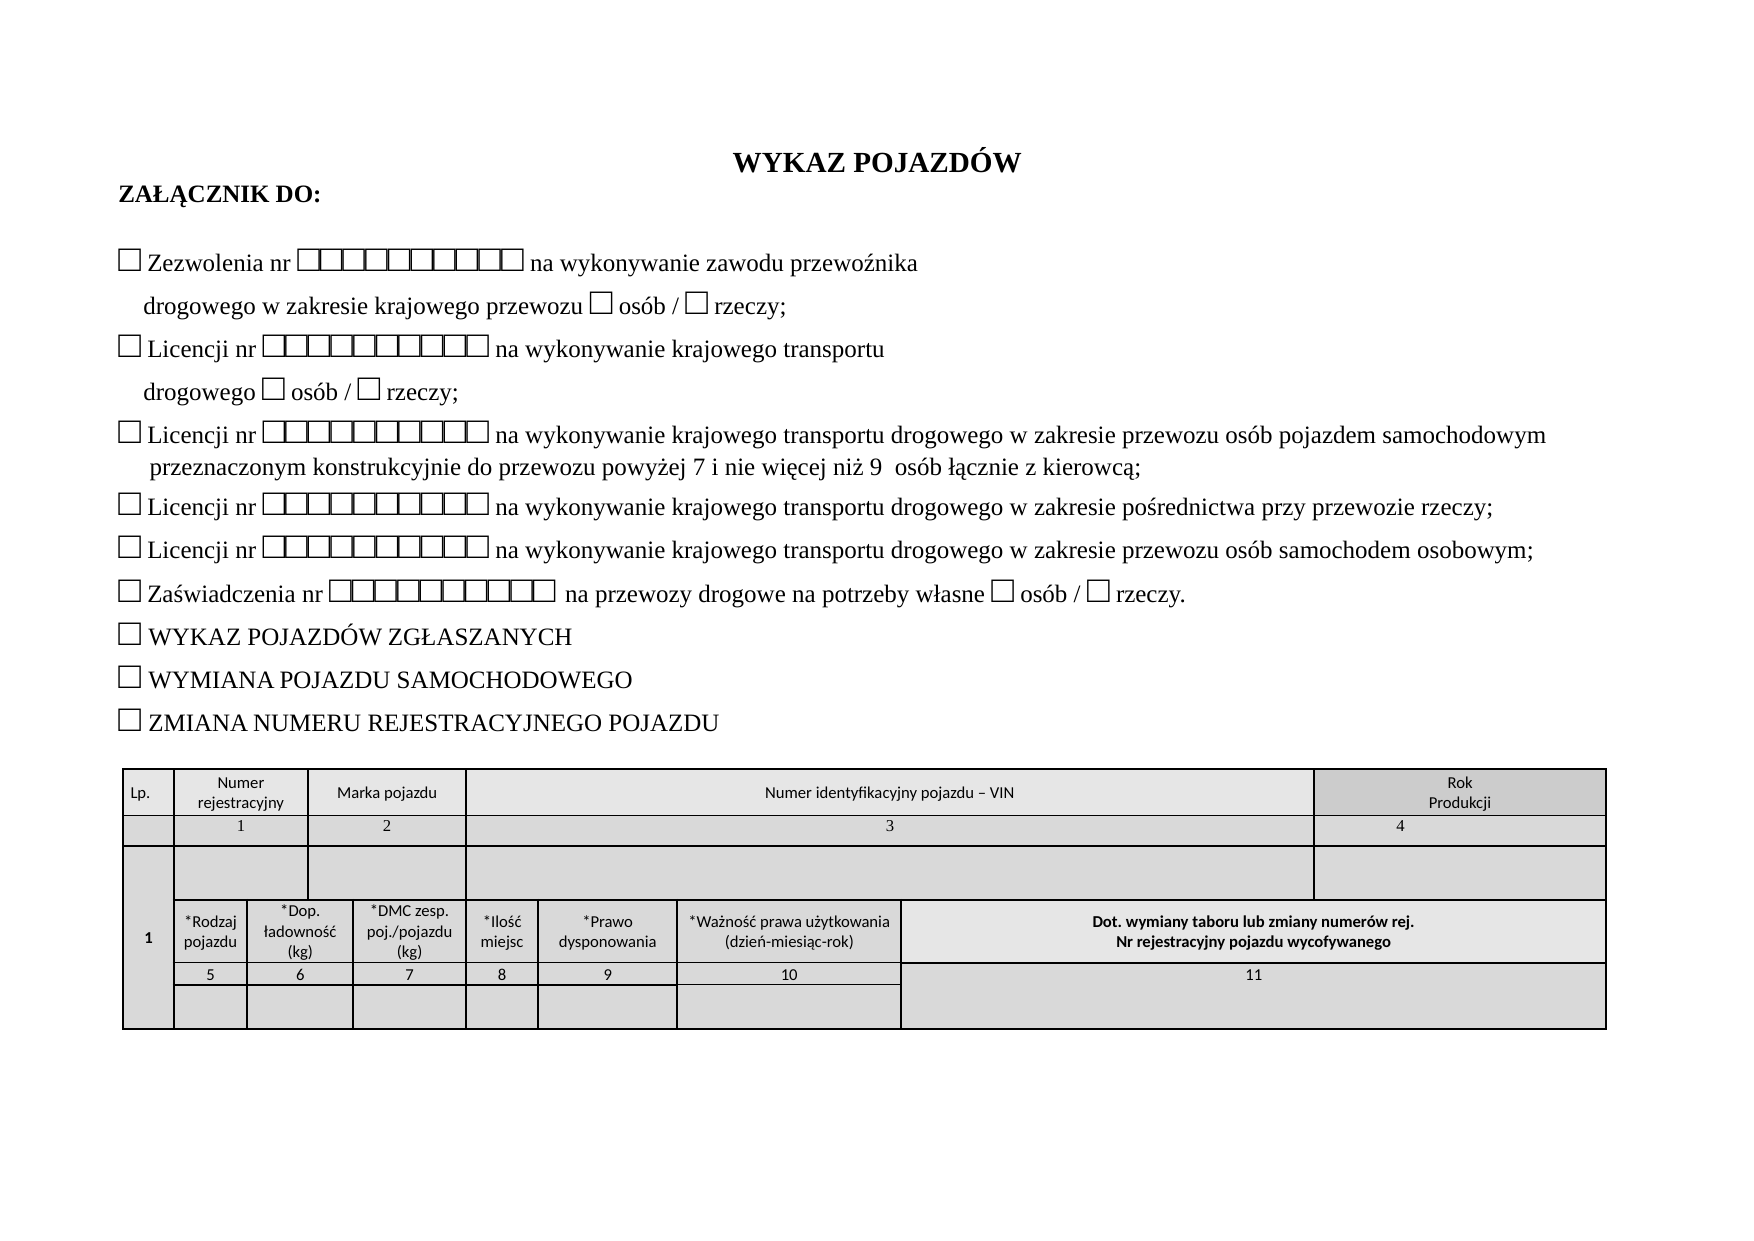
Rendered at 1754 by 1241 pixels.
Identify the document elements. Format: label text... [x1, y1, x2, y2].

table_cell [1315, 847, 1487, 899]
text ZAŁĄCZNIK DO: □ Zezwolenia nr □□□□□□□□□□ na wykonywanie zawodu przewoźnika drogowego w zakresie krajowego przewozu □ osób / □ rzeczy; □ Licencji nr □□□□□□□□□□ na wykonywanie krajowego transportu drogowego □ osób / □ rzeczy; [118, 179, 1636, 409]
table_cell 1 [124, 847, 173, 1028]
table_cell *Prawo dysponowania [539, 901, 676, 962]
text □ Zaświadczenia nr □□□□□□□□□□ na przewozy drogowe na potrzeby własne □ osób / □ rzeczy. □ WYKAZ POJAZDÓW ZGŁASZANYCH □ WYMIANA POJAZDU SAMOCHODOWEGO [118, 567, 1636, 696]
table_cell *Dop. ładowność (kg) [248, 901, 352, 962]
table_cell *DMC zesp. poj./pojazdu (kg) [354, 901, 465, 962]
table_cell *Rodzaj pojazdu [175, 901, 246, 962]
table_header Numer rejestracyjny [175, 770, 307, 815]
table_cell [678, 985, 900, 1028]
table_cell Dot. wymiany taboru lub zmiany numerów rej. Nr rejestracyjny pojazdu wycofywanego [902, 901, 1605, 962]
table_cell [467, 847, 1313, 899]
text przeznaczonym konstrukcyjnie do przewozu powyżej 7 i nie więcej niż 9 osób łącznie z kierowcą; [118, 452, 1636, 481]
table_header Marka pojazdu [309, 770, 465, 815]
table_cell 1 [175, 816, 307, 845]
text WYKAZ POJAZDÓW [118, 145, 1636, 179]
table_cell *Ilość miejsc [467, 901, 537, 962]
table_cell 5 [175, 963, 246, 984]
table_cell 7 [354, 963, 465, 984]
table_cell [539, 986, 676, 1028]
table_cell [248, 986, 352, 1028]
table_cell *Ważność prawa użytkowania (dzień-miesiąc-rok) [678, 901, 900, 962]
table_cell [309, 847, 465, 899]
table_cell 8 [467, 963, 537, 984]
table_cell 11 [902, 964, 1605, 1028]
table_cell [124, 816, 173, 845]
table_cell [467, 986, 537, 1028]
text □ Licencji nr □□□□□□□□□□ na wykonywanie krajowego transportu drogowego w zakresie przewozu osób samochodem osobowym; [118, 524, 1636, 567]
table_cell 6 [248, 963, 352, 984]
table_header Lp. [124, 770, 173, 815]
table_cell [175, 847, 307, 899]
table_cell 3 [467, 816, 1313, 845]
table_header Numer identyfikacyjny pojazdu – VIN [467, 770, 1313, 815]
table_cell [354, 986, 465, 1028]
text □ Licencji nr □□□□□□□□□□ na wykonywanie krajowego transportu drogowego w zakresie pośrednictwa przy przewozie rzeczy; [118, 481, 1636, 524]
table_cell 2 [309, 816, 465, 845]
table_cell [1487, 816, 1605, 845]
text □ Licencji nr □□□□□□□□□□ na wykonywanie krajowego transportu drogowego w zakresie przewozu osób pojazdem samochodowym [118, 409, 1636, 452]
text □ ZMIANA NUMERU REJESTRACYJNEGO POJAZDU [118, 696, 1636, 739]
table_header Rok Produkcji [1315, 770, 1605, 815]
table_cell [175, 986, 246, 1028]
table_cell 10 [678, 963, 900, 984]
table_cell 9 [539, 963, 676, 984]
table_cell [1487, 847, 1605, 899]
table_cell 4 [1315, 816, 1487, 845]
